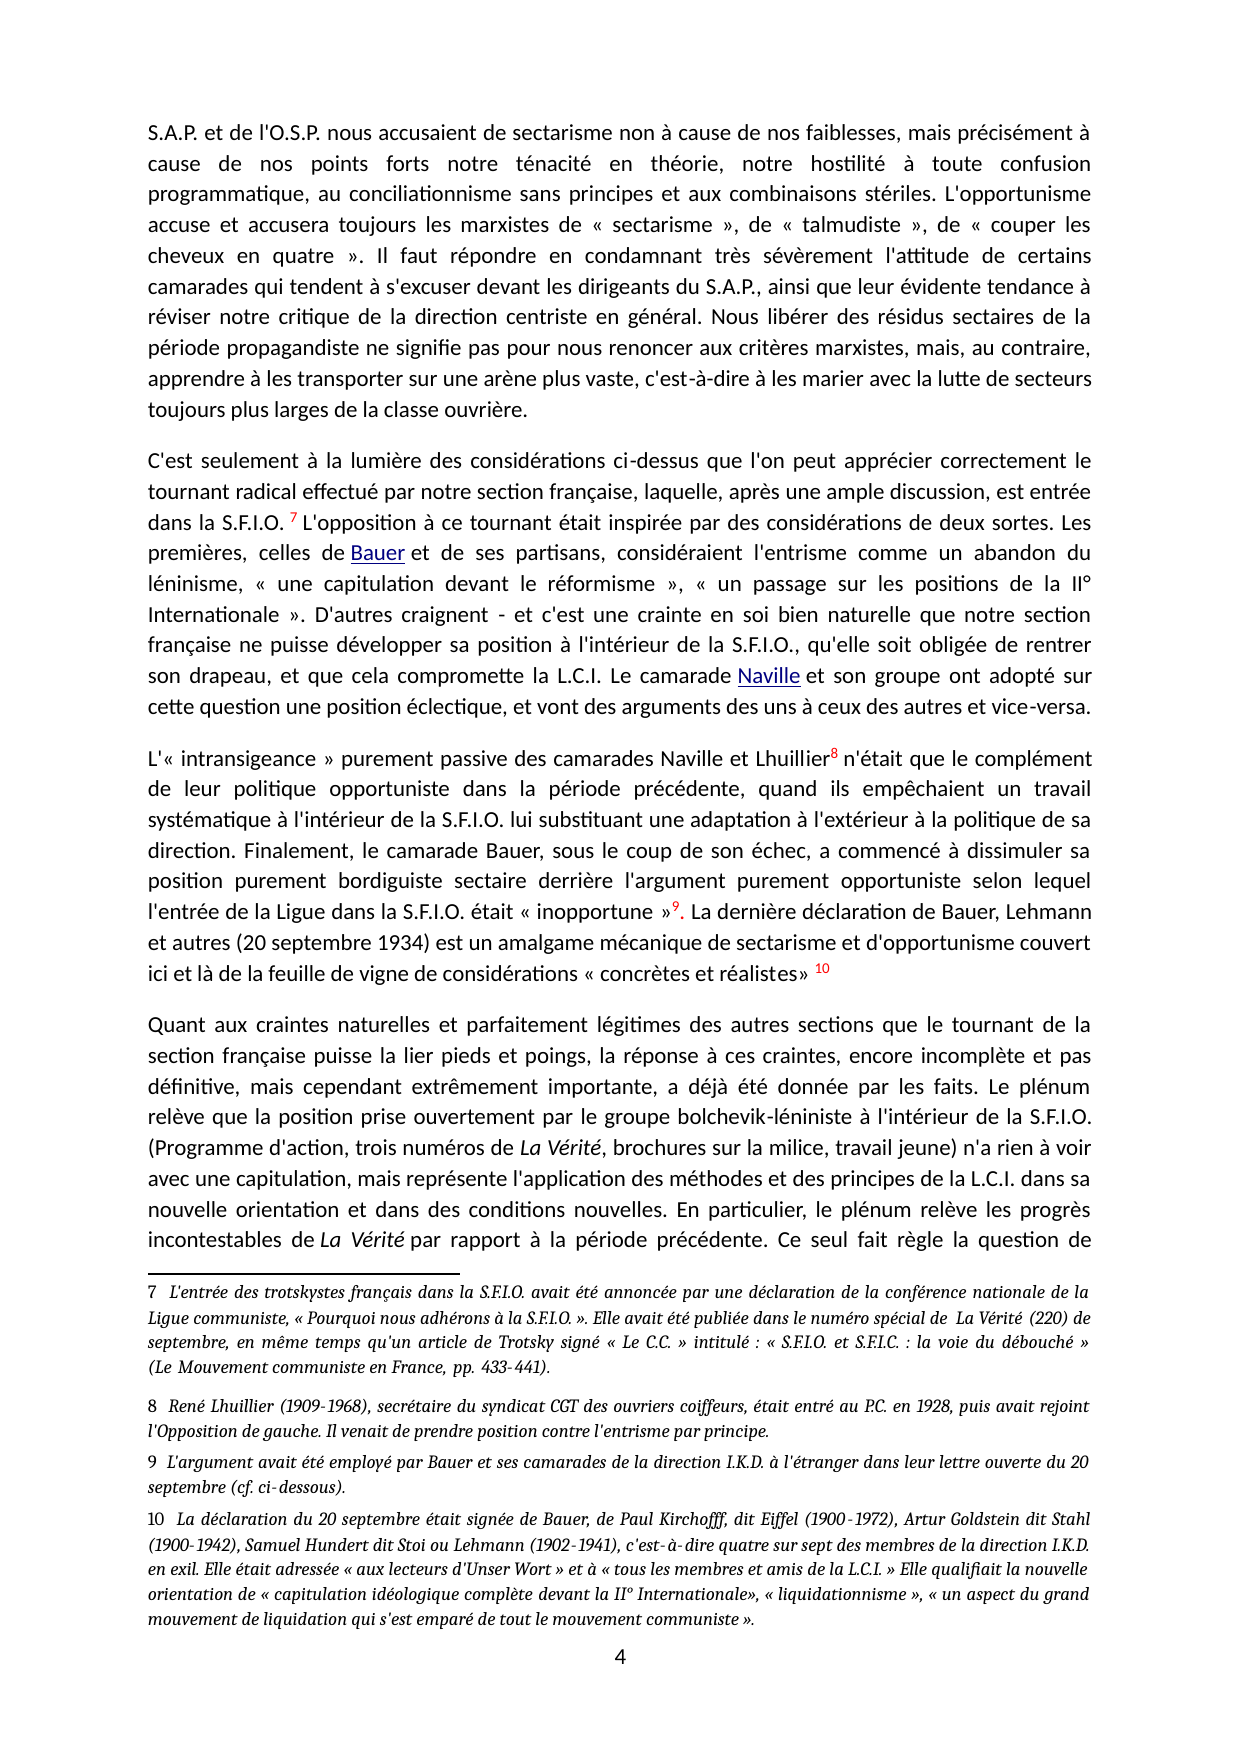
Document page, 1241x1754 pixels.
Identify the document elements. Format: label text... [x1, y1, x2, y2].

text S.A.P. et de l'O.S.P. nous accusaient de sectarisme non à cause de nos faiblesses, mais précisément à cause de nos points forts notre ténacité en théorie, notre hostilité à toute confusion programmatique, au conciliationnisme sans principes et aux combinaisons stériles. L'opportunisme accuse et accusera toujours les marxistes de « sectarisme », de « talmudiste », de « couper les cheveux en quatre ». Il faut répondre en condamnant très sévèrement l'attitude de certains camarades qui tendent à s'excuser devant les dirigeants du S.A.P., ainsi que leur évidente tendance à réviser notre critique de la direction centriste en général. Nous libérer des résidus sectaires de la période propagandiste ne signifie pas pour nous renoncer aux critères marxistes, mais, au contraire, apprendre à les transporter sur une arène plus vaste, c'est‑à‑dire à les marier avec la lutte de secteurs toujours plus larges de la classe ouvrière. [148, 118, 1093, 423]
text René Lhuillier (1909‑1968), secrétaire du syndicat CGT des ouvriers coiffeurs, était entré au P.C. en 1928, puis avait rejoint l'Opposition de gauche. Il venait de prendre position contre l'entrisme par principe. [148, 1393, 1093, 1442]
text Quant aux craintes naturelles et parfaitement légitimes des autres sections que le tournant de la section française puisse la lier pieds et poings, la réponse à ces craintes, encore incomplète et pas définitive, mais cependant extrêmement importante, a déjà été donnée par les faits. Le plénum relève que la position prise ouvertement par le groupe bolchevik‑léniniste à l'intérieur de la S.F.I.O. (Programme d'action, trois numéros de La Vérité, brochures sur la milice, travail jeune) n'a rien à voir avec une capitulation, mais représente l'application des méthodes et des principes de la L.C.I. dans sa nouvelle orientation et dans des conditions nouvelles. En particulier, le plénum relève les progrès incontestables de La Vérité par rapport à la période précédente. Ce seul fait règle la question de [148, 1010, 1093, 1253]
text C'est seulement à la lumière des considérations ci‑dessus que l'on peut apprécier correctement le tournant radical effectué par notre section française, laquelle, après une ample discussion, est entrée dans la S.F.I.O. L'opposition à ce tournant était inspirée par des considérations de deux sortes. Les premières, celles de Bauer et de ses partisans, considéraient l'entrisme comme un abandon du léninisme, « une capitulation devant le réformisme », « un passage sur les positions de la II° Internationale ». D'autres craignent ‑ et c'est une crainte en soi bien naturelle que notre section française ne puisse développer sa position à l'intérieur de la S.F.I.O., qu'elle soit obligée de rentrer son drapeau, et que cela compromette la L.C.I. Le camarade Naville et son groupe ont adopté sur cette question une position éclectique, et vont des arguments des uns à ceux des autres et vice‑versa. [148, 446, 1093, 720]
text L'argument avait été employé par Bauer et ses camarades de la direction I.K.D. à l'étranger dans leur lettre ouverte du 20 septembre (cf. ci‑dessous). [148, 1451, 1093, 1498]
text L'entrée des trotskystes français dans la S.F.I.O. avait été annoncée par une déclaration de la conférence nationale de la Ligue communiste, « Pourquoi nous adhérons à la S.F.I.O. ». Elle avait été publiée dans le numéro spécial de La Vérité (220) de septembre, en même temps qu'un article de Trotsky signé « Le C.C. » intitulé : « S.F.I.O. et S.F.I.C. : la voie du débouché » (Le Mouvement communiste en France, pp. 433‑441). [148, 1280, 1093, 1378]
text La déclaration du 20 septembre était signée de Bauer, de Paul Kirchofff, dit Eiffel (1900‑1972), Artur Goldstein dit Stahl (1900‑1942), Samuel Hundert dit Stoi ou Lehmann (1902‑1941), c'est‑à‑dire quatre sur sept des membres de la direction I.K.D. en exil. Elle était adressée « aux lecteurs d'Unser Wort » et à « tous les membres et amis de la L.C.I. » Elle qualifiait la nouvelle orientation de « capitulation idéologique complète devant la II° Internationale», « liquidationnisme », « un aspect du grand mouvement de liquidation qui s'est emparé de tout le mouvement communiste ». [148, 1507, 1093, 1630]
text L'« intransigeance » purement passive des camarades Naville et Lhuillier n'était que le complément de leur politique opportuniste dans la période précédente, quand ils empêchaient un travail systématique à l'intérieur de la S.F.I.O. lui substituant une adaptation à l'extérieur à la politique de sa direction. Finalement, le camarade Bauer, sous le coup de son échec, a commencé à dissimuler sa position purement bordiguiste sectaire derrière l'argument purement opportuniste selon lequel l'entrée de la Ligue dans la S.F.I.O. était « inopportune ». La dernière déclaration de Bauer, Lehmann et autres (20 septembre 1934) est un amalgame mécanique de sectarisme et d'opportunisme couvert ici et là de la feuille de vigne de considérations « concrètes et réalistes» [148, 744, 1093, 987]
